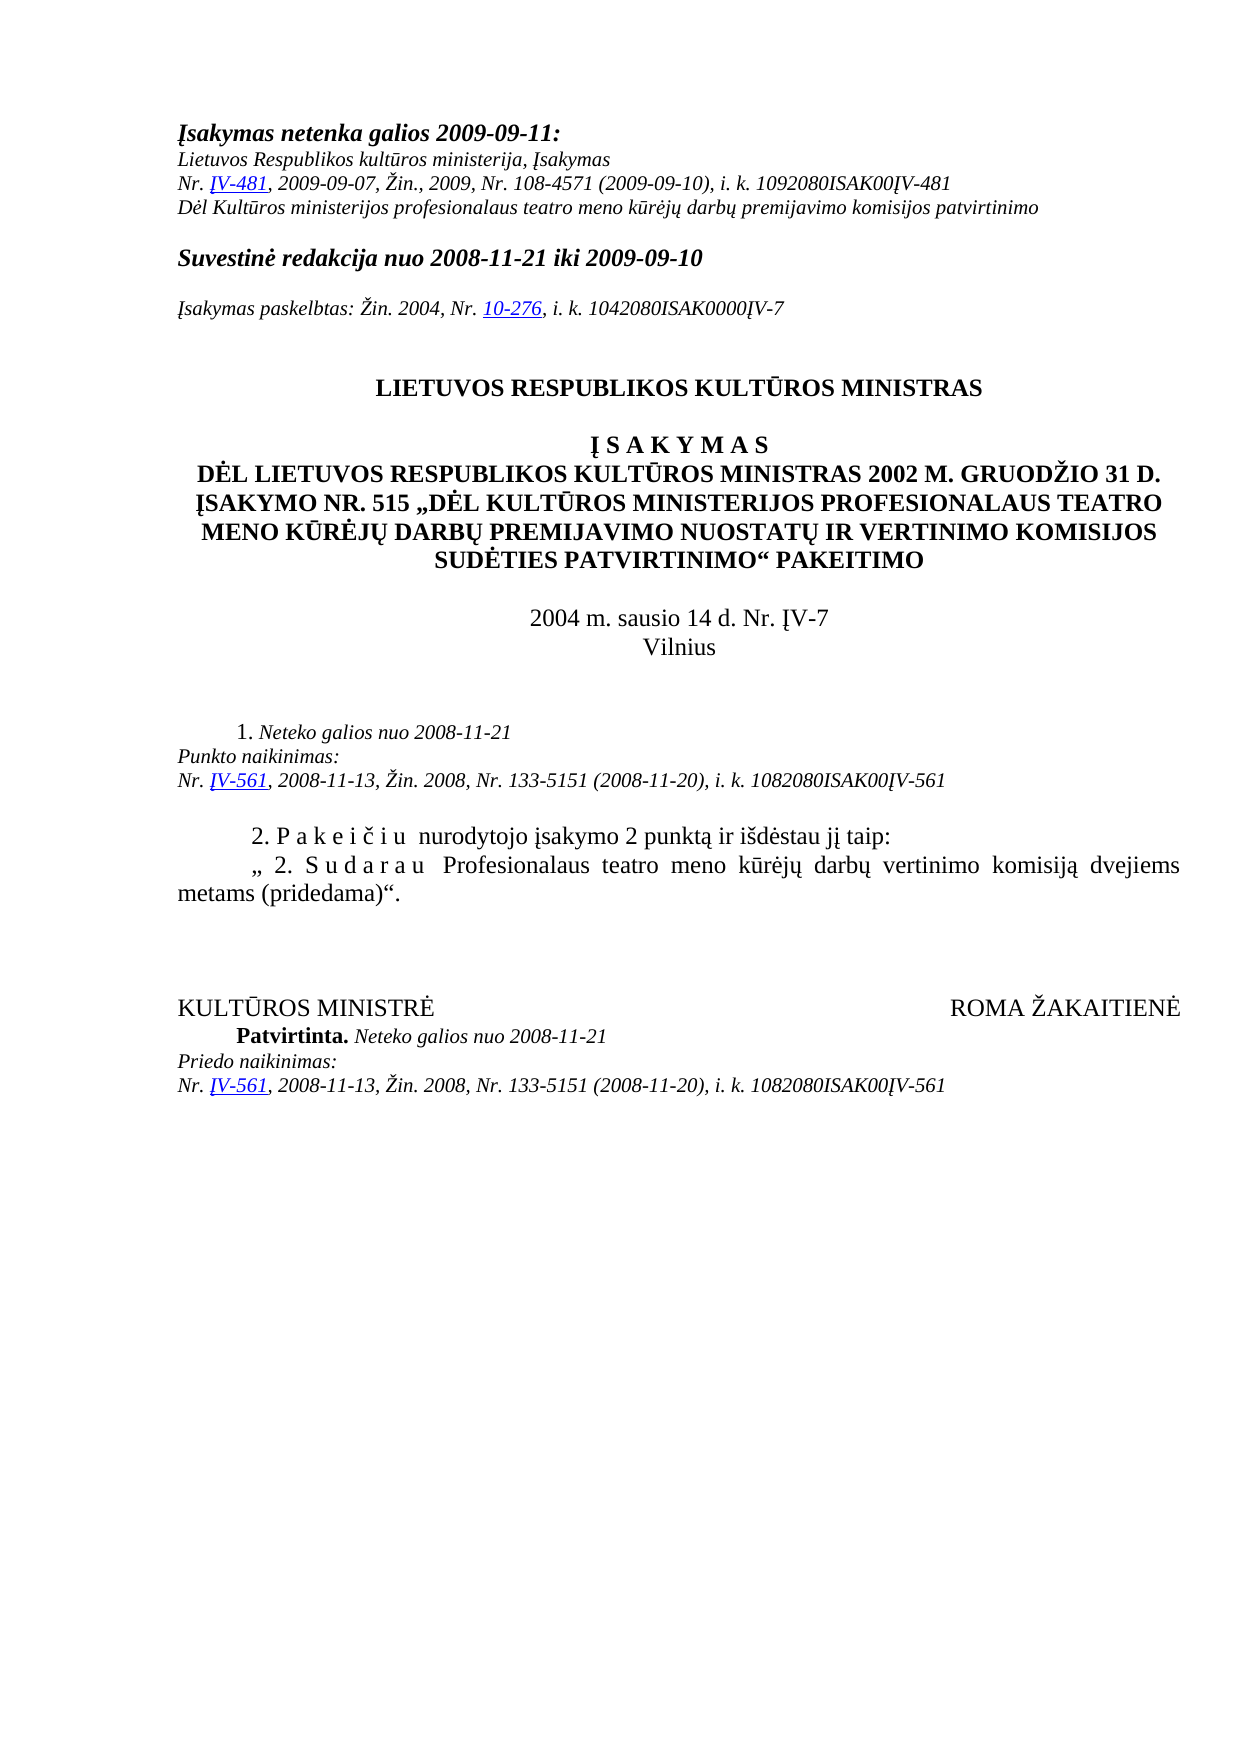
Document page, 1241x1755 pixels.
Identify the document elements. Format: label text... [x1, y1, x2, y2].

text 1. Neteko galios nuo 2008-11-21 [177, 718, 1181, 744]
text Nr. ĮV-561, 2008-11-13, Žin. 2008, Nr. 133-5151 (2008-11-20), i. k. 1082080ISAK00ĮV-561 [177, 768, 1181, 792]
text Patvirtinta. Neteko galios nuo 2008-11-21 [177, 1022, 1181, 1049]
text 2004 m. sausio 14 d. Nr. ĮV-7 [177, 603, 1181, 632]
text 2. Pakeičiu nurodytojo įsakymo 2 punktą ir išdėstau jį taip: [177, 821, 1181, 850]
text Dėl Kultūros ministerijos profesionalaus teatro meno kūrėjų darbų premijavimo komisijos patvirtinimo [177, 195, 1181, 219]
text Vilnius [177, 632, 1181, 660]
text LIETUVOS RESPUBLIKOS KULTŪROS MINISTRAS [177, 373, 1181, 402]
text DĖL LIETUVOS RESPUBLIKOS KULTŪROS MINISTRAS 2002 M. GRUODŽIO 31 D. ĮSAKYMO NR. 515 „DĖL KULTŪROS MINISTERIJOS PROFESIONALAUS TEATRO MENO KŪRĖJŲ DARBŲ PREMIJAVIMO NUOSTATŲ IR VERTINIMO KOMISIJOS SUDĖTIES PATVIRTINIMO“ PAKEITIMO [177, 459, 1181, 574]
text Į S A K Y M A S [177, 430, 1181, 459]
text Įsakymas paskelbtas: Žin. 2004, Nr. 10-276, i. k. 1042080ISAK0000ĮV-7 [177, 296, 1181, 320]
text Įsakymas netenka galios 2009-09-11: [177, 118, 1181, 147]
text KULTŪROS MINISTRĖ ROMA ŽAKAITIENĖ [177, 993, 1181, 1022]
text Nr. ĮV-481, 2009-09-07, Žin., 2009, Nr. 108-4571 (2009-09-10), i. k. 1092080ISAK00ĮV-481 [177, 171, 1181, 195]
text Lietuvos Respublikos kultūros ministerija, Įsakymas [177, 147, 1181, 171]
text „ 2. Sudarau Profesionalaus teatro meno kūrėjų darbų vertinimo komisiją dvejiems metams (pridedama)“. [177, 850, 1181, 907]
text Nr. ĮV-561, 2008-11-13, Žin. 2008, Nr. 133-5151 (2008-11-20), i. k. 1082080ISAK00ĮV-561 [177, 1073, 1181, 1097]
text Punkto naikinimas: [177, 744, 1181, 768]
text Priedo naikinimas: [177, 1049, 1181, 1073]
text Suvestinė redakcija nuo 2008-11-21 iki 2009-09-10 [177, 243, 1181, 272]
